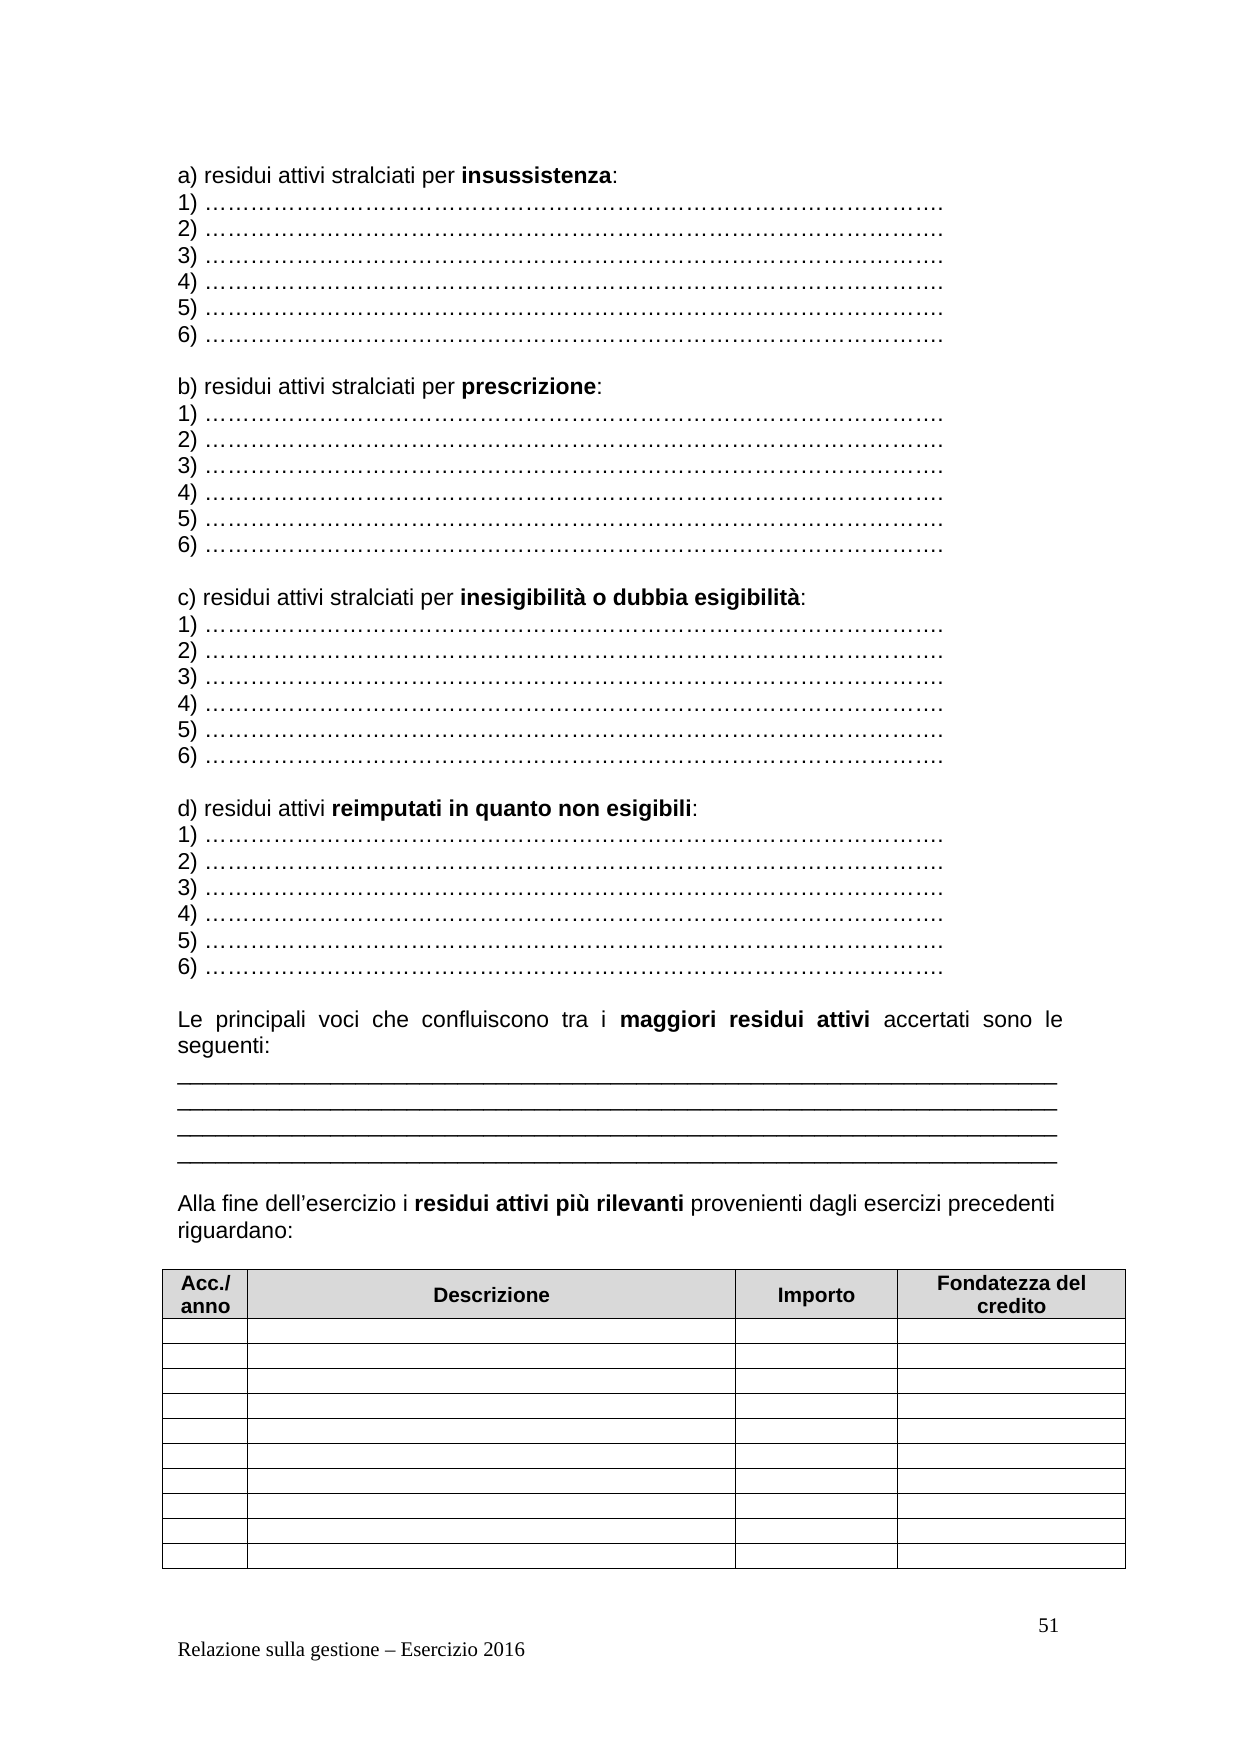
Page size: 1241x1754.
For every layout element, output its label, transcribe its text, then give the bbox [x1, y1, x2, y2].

table_cell [163, 1419, 247, 1443]
text 6) ……………………………………………………………………………………. [177, 742, 1063, 769]
table_cell [736, 1419, 897, 1443]
table_cell [163, 1494, 247, 1518]
table_cell [898, 1394, 1125, 1418]
text 2) ……………………………………………………………………………………. [177, 848, 1063, 874]
table_cell [248, 1544, 735, 1568]
table_cell [736, 1494, 897, 1518]
table_cell [736, 1544, 897, 1568]
table_cell [898, 1544, 1125, 1568]
table_header Importo [736, 1270, 897, 1318]
table_cell [248, 1444, 735, 1468]
table_cell [736, 1369, 897, 1393]
table_header Acc./ anno [163, 1270, 247, 1318]
text c) residui attivi stralciati per inesigibilità o dubbia esigibilità: [177, 584, 1063, 611]
table_cell [248, 1344, 735, 1368]
text d) residui attivi reimputati in quanto non esigibili: [177, 795, 1063, 821]
text 2) ……………………………………………………………………………………. [177, 426, 1063, 452]
text Alla fine dell’esercizio i residui attivi più rilevanti provenienti dagli esercizi precedenti riguardano: [177, 1190, 1063, 1243]
text ____________________________________________________________________________________________________________________________________________________________________________________________________________________________________________________________________________________ [177, 1058, 1063, 1164]
table_cell [248, 1494, 735, 1518]
table_cell [248, 1319, 735, 1343]
table_cell [163, 1344, 247, 1368]
table_cell [163, 1444, 247, 1468]
text 3) ……………………………………………………………………………………. [177, 452, 1063, 479]
table_cell [898, 1319, 1125, 1343]
table_cell [736, 1344, 897, 1368]
text 1) ……………………………………………………………………………………. [177, 400, 1063, 426]
table_cell [898, 1444, 1125, 1468]
text 2) ……………………………………………………………………………………. [177, 215, 1063, 242]
text 2) ……………………………………………………………………………………. [177, 637, 1063, 663]
table_cell [898, 1519, 1125, 1543]
table_cell [736, 1469, 897, 1493]
text 4) ……………………………………………………………………………………. [177, 479, 1063, 505]
text 5) ……………………………………………………………………………………. [177, 294, 1063, 321]
table_cell [248, 1469, 735, 1493]
text 6) ……………………………………………………………………………………. [177, 953, 1063, 979]
text 6) ……………………………………………………………………………………. [177, 531, 1063, 558]
table_header Fondatezza del credito [898, 1270, 1125, 1318]
text a) residui attivi stralciati per insussistenza: [177, 162, 1063, 189]
table_cell [248, 1394, 735, 1418]
text 4) ……………………………………………………………………………………. [177, 689, 1063, 716]
text 4) ……………………………………………………………………………………. [177, 900, 1063, 927]
table_cell [736, 1394, 897, 1418]
table_cell [898, 1469, 1125, 1493]
text Le principali voci che confluiscono tra i maggiori residui attivi accertati sono le seguenti: [177, 1006, 1063, 1058]
text 1) ……………………………………………………………………………………. [177, 821, 1063, 848]
text 3) ……………………………………………………………………………………. [177, 874, 1063, 900]
text 4) ……………………………………………………………………………………. [177, 268, 1063, 294]
text 6) ……………………………………………………………………………………. [177, 321, 1063, 347]
table_cell [898, 1494, 1125, 1518]
table_cell [163, 1519, 247, 1543]
text 3) ……………………………………………………………………………………. [177, 663, 1063, 689]
table_cell [163, 1369, 247, 1393]
table_cell [898, 1419, 1125, 1443]
text 5) ……………………………………………………………………………………. [177, 716, 1063, 742]
table_cell [736, 1444, 897, 1468]
text 3) ……………………………………………………………………………………. [177, 242, 1063, 268]
text 1) ……………………………………………………………………………………. [177, 189, 1063, 215]
table_cell [248, 1519, 735, 1543]
table_cell [163, 1544, 247, 1568]
table_cell [163, 1394, 247, 1418]
table_cell [248, 1419, 735, 1443]
table_cell [248, 1369, 735, 1393]
table_cell [163, 1319, 247, 1343]
table_cell [736, 1319, 897, 1343]
table_header Descrizione [248, 1270, 735, 1318]
table_cell [163, 1469, 247, 1493]
table_cell [736, 1519, 897, 1543]
table_cell [898, 1369, 1125, 1393]
text 1) ……………………………………………………………………………………. [177, 611, 1063, 637]
text 5) ……………………………………………………………………………………. [177, 927, 1063, 953]
text 5) ……………………………………………………………………………………. [177, 505, 1063, 531]
text b) residui attivi stralciati per prescrizione: [177, 373, 1063, 400]
table_cell [898, 1344, 1125, 1368]
